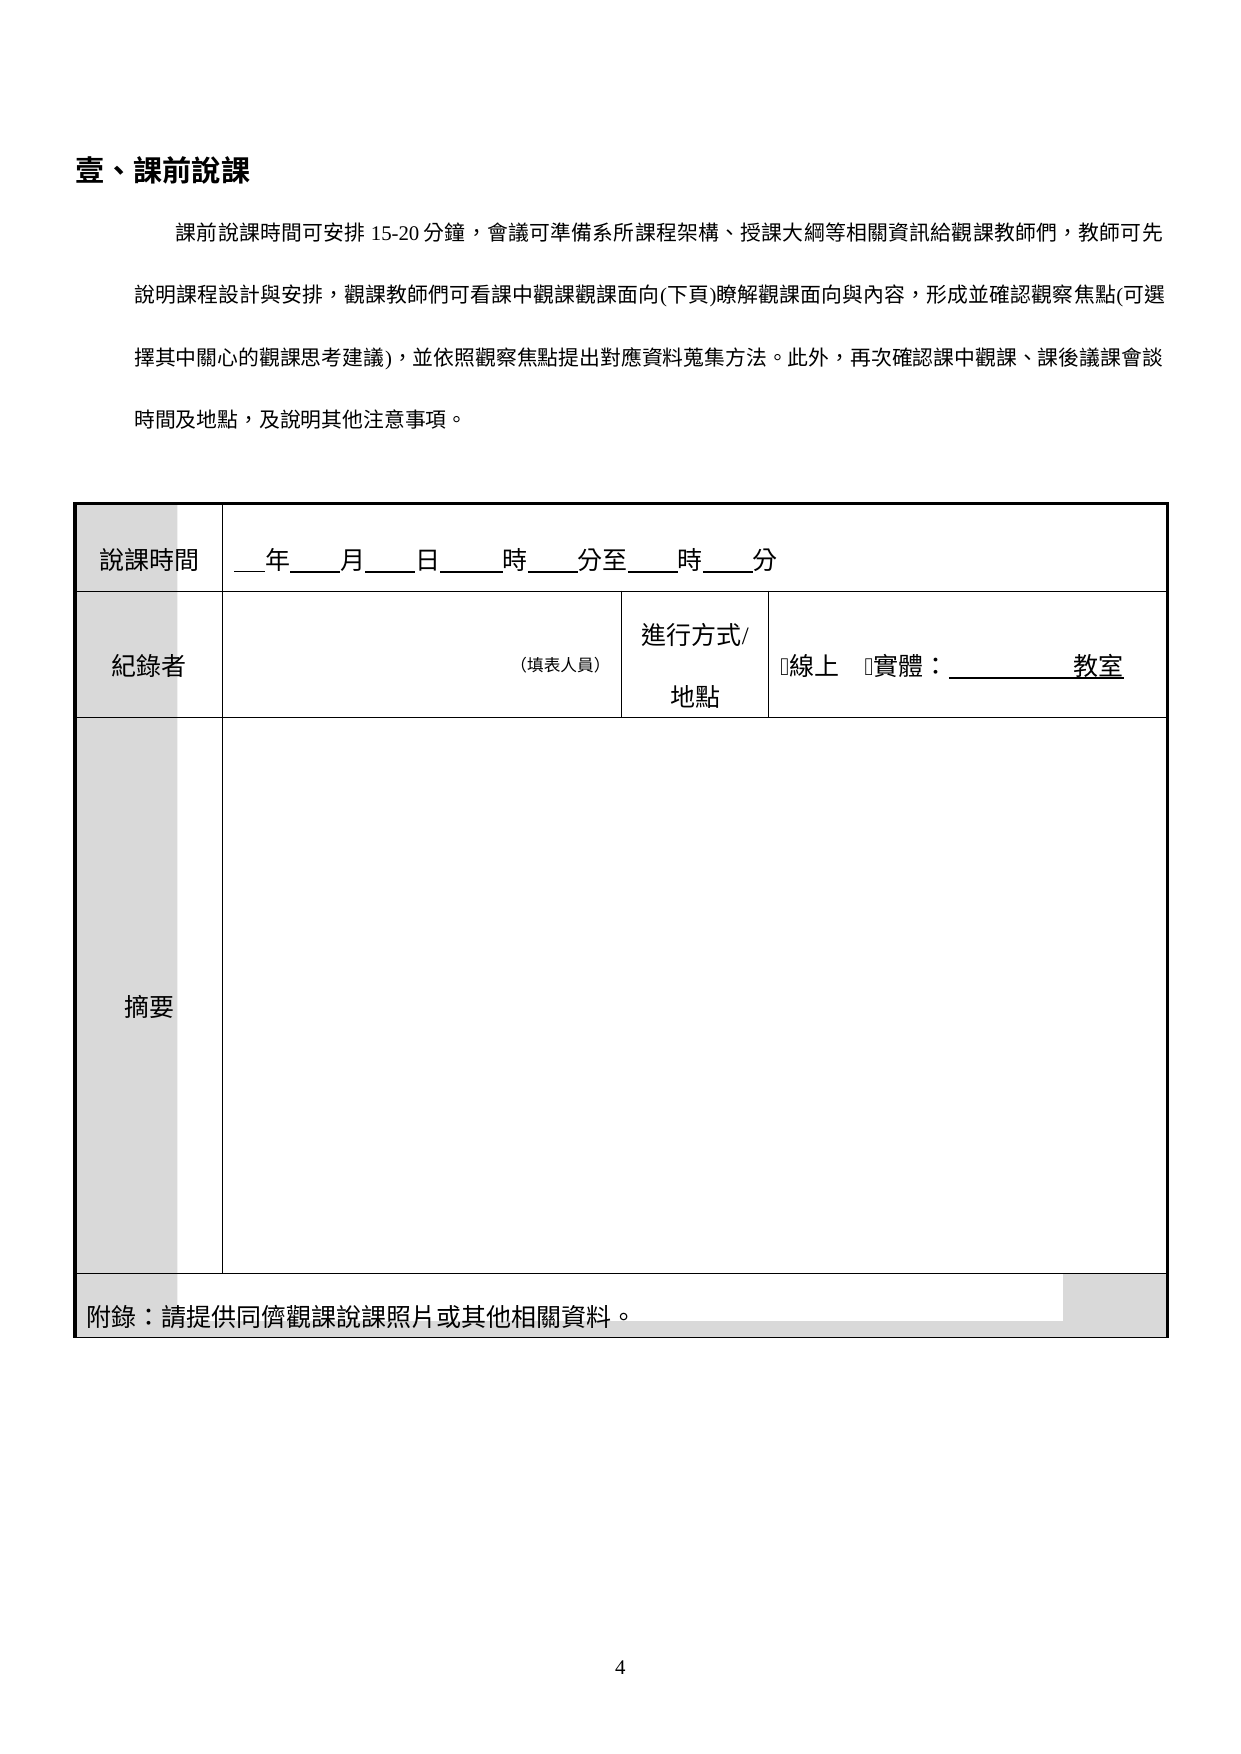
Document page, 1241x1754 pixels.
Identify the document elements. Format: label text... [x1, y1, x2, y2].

text 課前說課時間可安排15-20分鐘，會議可準備系所課程架構、授課大綱等相關資訊給觀課教師們，教師可先說明課程設計與安排，觀課教師們可看課中觀課觀課面向(下頁)瞭解觀課面向與內容，形成並確認觀察焦點(可選擇其中關心的觀課思考建議)，並依照觀察焦點提出對應資料蒐集方法。此外，再次確認課中觀課、課後議課會談時間及地點，及說明其他注意事項。 [134, 189, 1165, 439]
table_header 年 月 日 時 分至 時 分 [1063, 505, 1166, 591]
table_cell 附錄：請提供同儕觀課說課照片或其他相關資料。 [77, 1274, 1166, 1337]
text 壹、課前說課 [75, 127, 1165, 189]
table_cell 線上 實體： 教室 [1063, 592, 1166, 717]
table_header 說課時間 [77, 505, 177, 591]
table_cell 紀錄者 [77, 592, 177, 717]
table_cell 摘要 [77, 718, 177, 1273]
table_cell [1063, 718, 1166, 1273]
